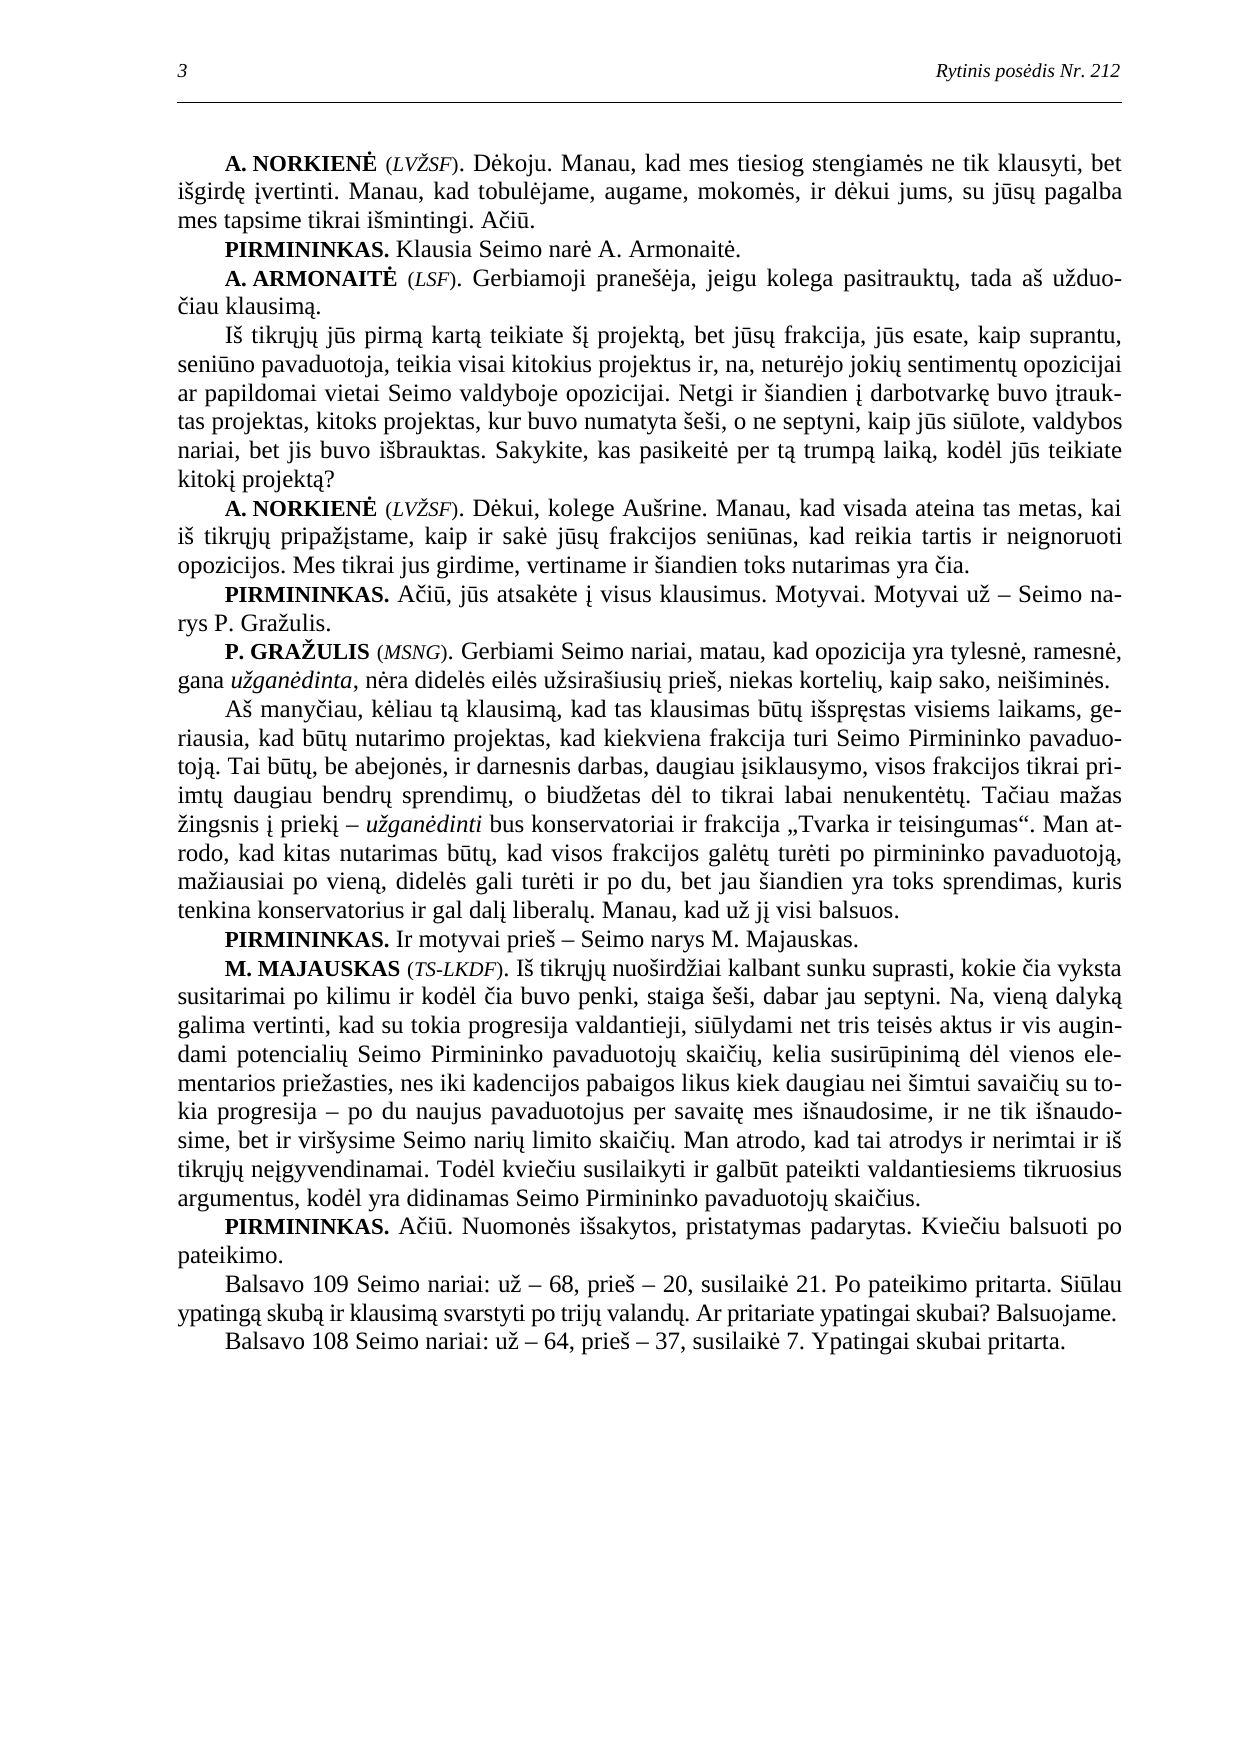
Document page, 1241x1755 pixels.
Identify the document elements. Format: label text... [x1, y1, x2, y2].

text Bal­sa­vo 109 Sei­mo na­riai: už – 68, prieš – 20, su­si­lai­kė 21. Po pa­tei­ki­mo pri­tar­ta. Siū­lau ypa­tin­gą sku­bą ir klau­si­mą svars­ty­ti po tri­jų va­lan­dų. Ar pri­ta­ria­te ypa­tin­gai sku­bai? Bal­suo­ja­me. [177, 1269, 1122, 1326]
text PIRMININKAS. Ir mo­ty­vai prieš – Sei­mo na­rys M. Ma­jaus­kas. [177, 924, 1122, 953]
text PIRMININKAS. Ačiū. Nuo­mo­nės iš­sa­ky­tos, pri­sta­ty­mas pa­da­ry­tas. Kvie­čiu bal­suo­ti po pa­tei­ki­mo. [177, 1211, 1122, 1269]
text M. MAJAUSKAS (TS-LKDF). Iš tik­rų­jų nuo­šir­džiai kal­bant sun­ku su­pras­ti, ko­kie čia vyks­ta su­si­ta­ri­mai po ki­li­mu ir ko­dėl čia bu­vo pen­ki, stai­ga še­ši, da­bar jau sep­ty­ni. Na, vie­ną da­ly­ką ga­li­ma ver­tin­ti, kad su to­kia pro­gre­si­ja val­dan­tie­ji, siū­ly­da­mi net tris tei­sės ak­tus ir vis au­gin­da­mi po­ten­cia­lių Sei­mo Pir­mi­nin­ko pa­va­duo­to­jų skai­čių, ke­lia su­si­rū­pi­ni­mą dėl vie­nos ele­men­ta­rios prie­žas­ties, nes iki ka­den­ci­jos pa­bai­gos li­kus kiek dau­giau nei šim­tui sa­vai­čių su to­kia pro­gre­si­ja – po du nau­jus pa­va­duo­to­jus per sa­vai­tę mes iš­nau­do­si­me, ir ne tik iš­nau­do­sime, bet ir vir­šy­si­me Sei­mo na­rių li­mi­to skai­čių. Man at­ro­do, kad tai at­ro­dys ir ne­rim­tai ir iš tik­rų­jų ne­įgy­ven­di­na­mai. To­dėl kvie­čiu su­si­lai­ky­ti ir gal­būt pa­teik­ti val­dan­tie­siems tik­ruo­sius ar­gu­men­tus, ko­dėl yra di­di­na­mas Sei­mo Pir­mi­nin­ko pa­va­duo­to­jų skai­čius. [177, 953, 1122, 1211]
text PIRMININKAS. Ačiū, jūs at­sa­kė­te į vi­sus klau­si­mus. Mo­ty­vai. Mo­ty­vai už – Sei­mo na­rys P. Gra­žu­lis. [177, 579, 1122, 636]
text A. NORKIENĖ (LVŽSF). Dė­ko­ju. Ma­nau, kad mes tie­siog sten­gia­mės ne tik klau­sy­ti, bet iš­gir­dę įver­tin­ti. Ma­nau, kad to­bu­lė­ja­me, au­ga­me, mo­ko­mės, ir dė­kui jums, su jū­sų pa­gal­ba mes tap­si­me tik­rai iš­min­tin­gi. Ačiū. [177, 148, 1122, 234]
text Bal­sa­vo 108 Sei­mo na­riai: už – 64, prieš – 37, su­si­lai­kė 7. Ypa­tin­gai sku­bai pri­tar­ta. [177, 1326, 1122, 1355]
text PIRMININKAS. Klau­sia Sei­mo na­rė A. Ar­mo­nai­tė. [177, 234, 1122, 263]
text A. ARMONAITĖ (LSF). Ger­bia­mo­ji pra­ne­šė­ja, jei­gu ko­le­ga pa­si­trauk­tų, ta­da aš už­duo­čiau klau­si­mą. [177, 263, 1122, 320]
text A. NORKIENĖ (LVŽSF). Dė­kui, ko­le­ge Auš­ri­ne. Ma­nau, kad vi­sa­da at­ei­na tas me­tas, kai iš tik­rų­jų pri­pa­žįs­ta­me, kaip ir sa­kė jū­sų frak­ci­jos se­niū­nas, kad rei­kia tar­tis ir ne­ig­no­ruo­ti opo­zi­ci­jos. Mes tik­rai jus gir­di­me, ver­ti­na­me ir šian­dien toks nu­ta­ri­mas yra čia. [177, 493, 1122, 579]
text P. GRAŽULIS (MSNG). Ger­bia­mi Sei­mo na­riai, ma­tau, kad opo­zi­ci­ja yra ty­les­nė, ra­mes­nė, ga­na už­ga­nė­din­ta, nė­ra di­de­lės ei­lės už­si­ra­šiu­sių prieš, nie­kas kor­te­lių, kaip sa­ko, ne­iš­imi­nės. [177, 636, 1122, 694]
text Aš ma­ny­čiau, kė­liau tą klau­si­mą, kad tas klau­si­mas bū­tų iš­spręs­tas vi­siems lai­kams, ge­riau­sia, kad bū­tų nu­ta­ri­mo pro­jek­tas, kad kiek­vie­na frak­ci­ja tu­ri Sei­mo Pir­mi­nin­ko pa­va­duo­toją. Tai bū­tų, be abe­jo­nės, ir dar­nes­nis dar­bas, dau­giau įsi­klau­sy­mo, vi­sos frak­ci­jos tik­rai pri­im­tų dau­giau ben­drų spren­di­mų, o biu­dže­tas dėl to tik­rai la­bai ne­nu­ken­tė­tų. Ta­čiau ma­žas žings­nis į prie­kį – už­ga­nė­din­ti bus kon­ser­va­to­riai ir frak­ci­ja „Tvar­ka ir tei­sin­gu­mas“. Man at­ro­do, kad ki­tas nu­ta­ri­mas bū­tų, kad vi­sos frak­ci­jos ga­lė­tų tu­rė­ti po pir­mi­nin­ko pa­va­duo­to­ją, ma­žiau­siai po vie­ną, di­de­lės ga­li tu­rė­ti ir po du, bet jau šian­dien yra toks spren­di­mas, ku­ris ten­ki­na kon­ser­va­to­rius ir gal da­lį li­be­ra­lų. Ma­nau, kad už jį vi­si bal­suos. [177, 694, 1122, 924]
text Iš tik­rų­jų jūs pir­mą kar­tą tei­kia­te šį pro­jek­tą, bet jū­sų frak­ci­ja, jūs esa­te, kaip su­pran­tu, se­niū­no pa­va­duo­to­ja, tei­kia vi­sai ki­to­kius pro­jek­tus ir, na, ne­tu­rė­jo jo­kių sen­ti­men­tų opo­zi­ci­jai ar pa­pil­do­mai vie­tai Sei­mo val­dy­bo­je opo­zi­ci­jai. Net­gi ir šian­dien į dar­bo­tvarkę bu­vo įtrauk­tas pro­jek­tas, ki­toks pro­jek­tas, kur bu­vo nu­ma­ty­ta še­ši, o ne sep­ty­ni, kaip jūs siū­lo­te, val­dy­bos na­riai, bet jis bu­vo iš­brauk­tas. Sa­ky­ki­te, kas pa­si­kei­tė per tą trum­pą lai­ką, ko­dėl jūs tei­kia­te ki­to­kį pro­jek­tą? [177, 320, 1122, 493]
